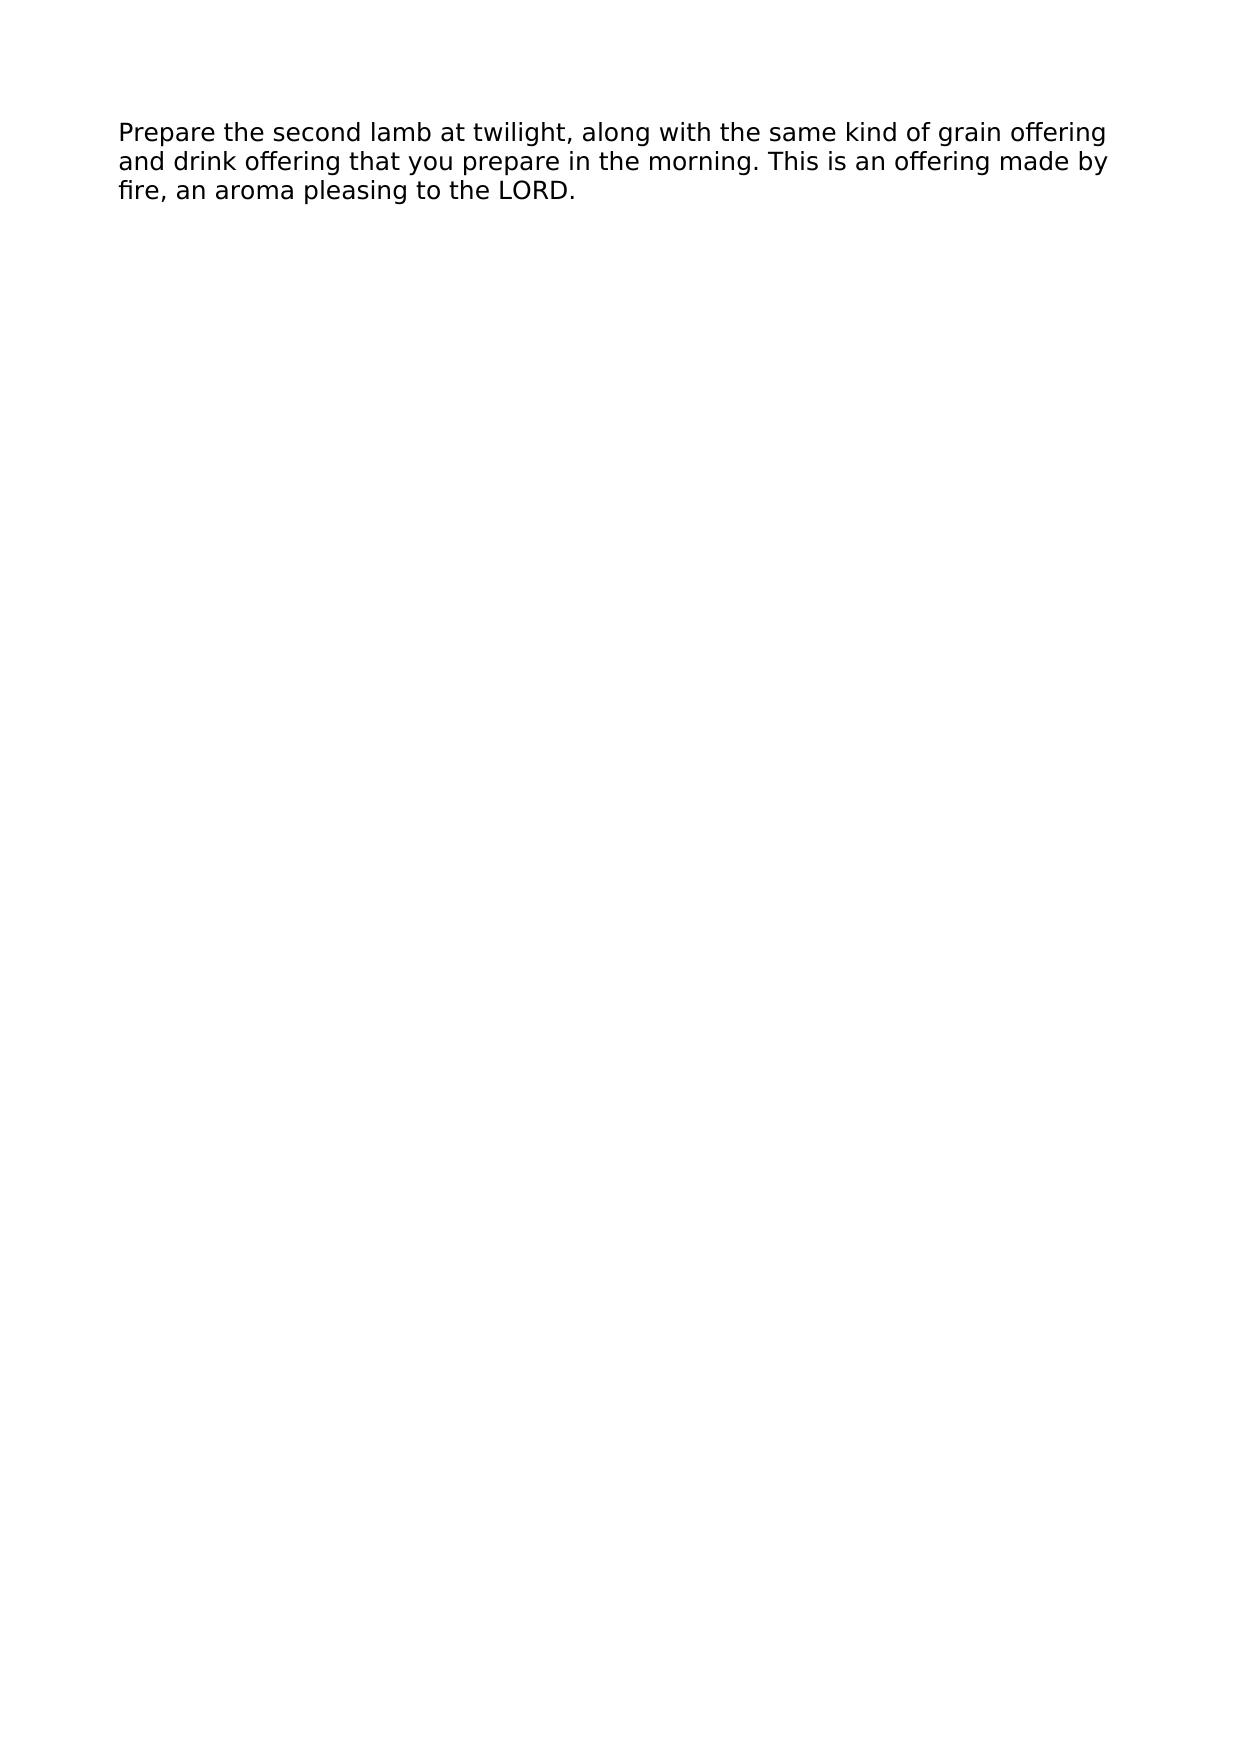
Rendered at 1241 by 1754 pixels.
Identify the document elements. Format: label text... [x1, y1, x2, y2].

text Prepare the second lamb at twilight, along with the same kind of grain offering and drink offering that you prepare in the morning. This is an offering made by fire, an aroma pleasing to the LORD. [118, 118, 1122, 206]
